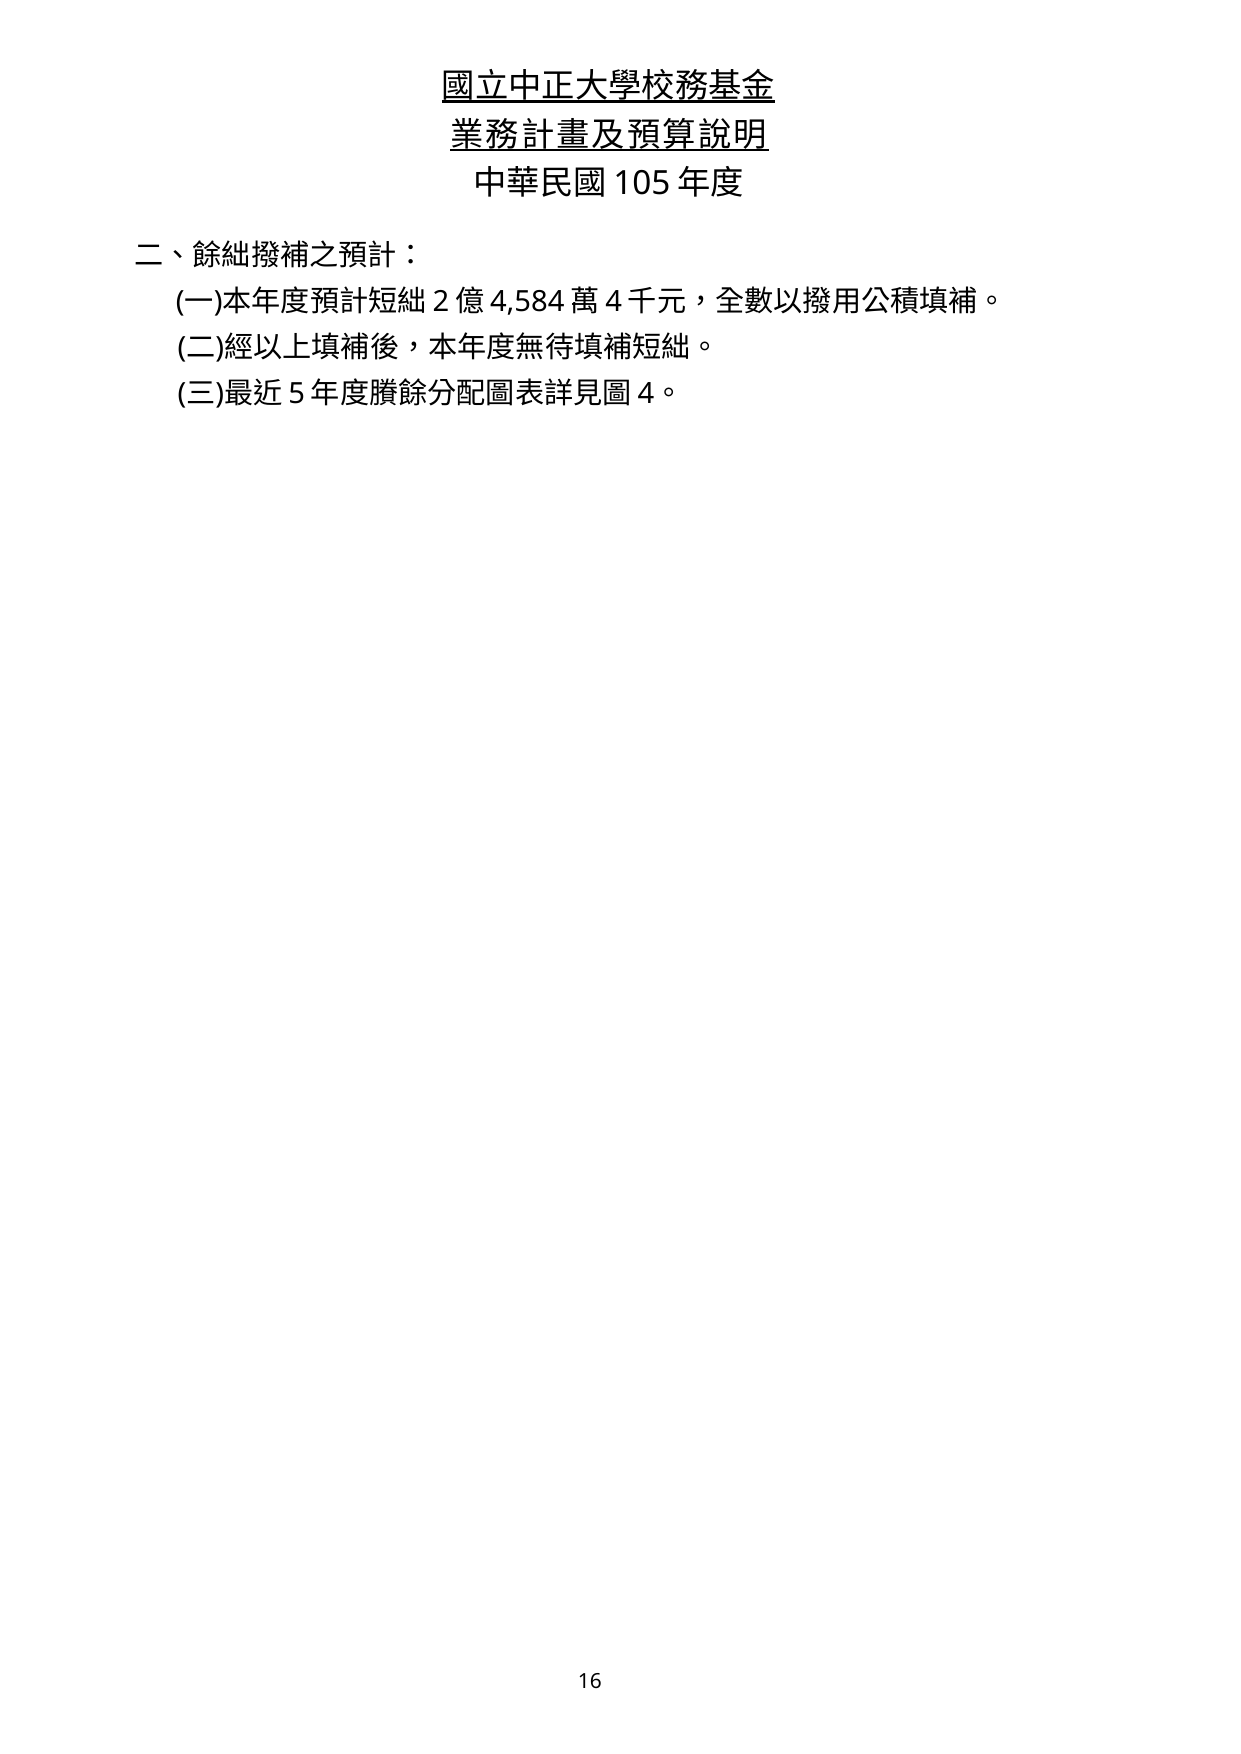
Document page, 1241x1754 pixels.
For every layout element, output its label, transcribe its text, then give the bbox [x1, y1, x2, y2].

text (二)經以上填補後，本年度無待填補短絀。 [106, 321, 1110, 366]
text (一)本年度預計短絀2億4,584萬4千元，全數以撥用公積填補。 [176, 275, 1110, 321]
text (三)最近5年度賸餘分配圖表詳見圖4。 [106, 366, 1110, 412]
text 二、餘絀撥補之預計： [134, 229, 1110, 275]
